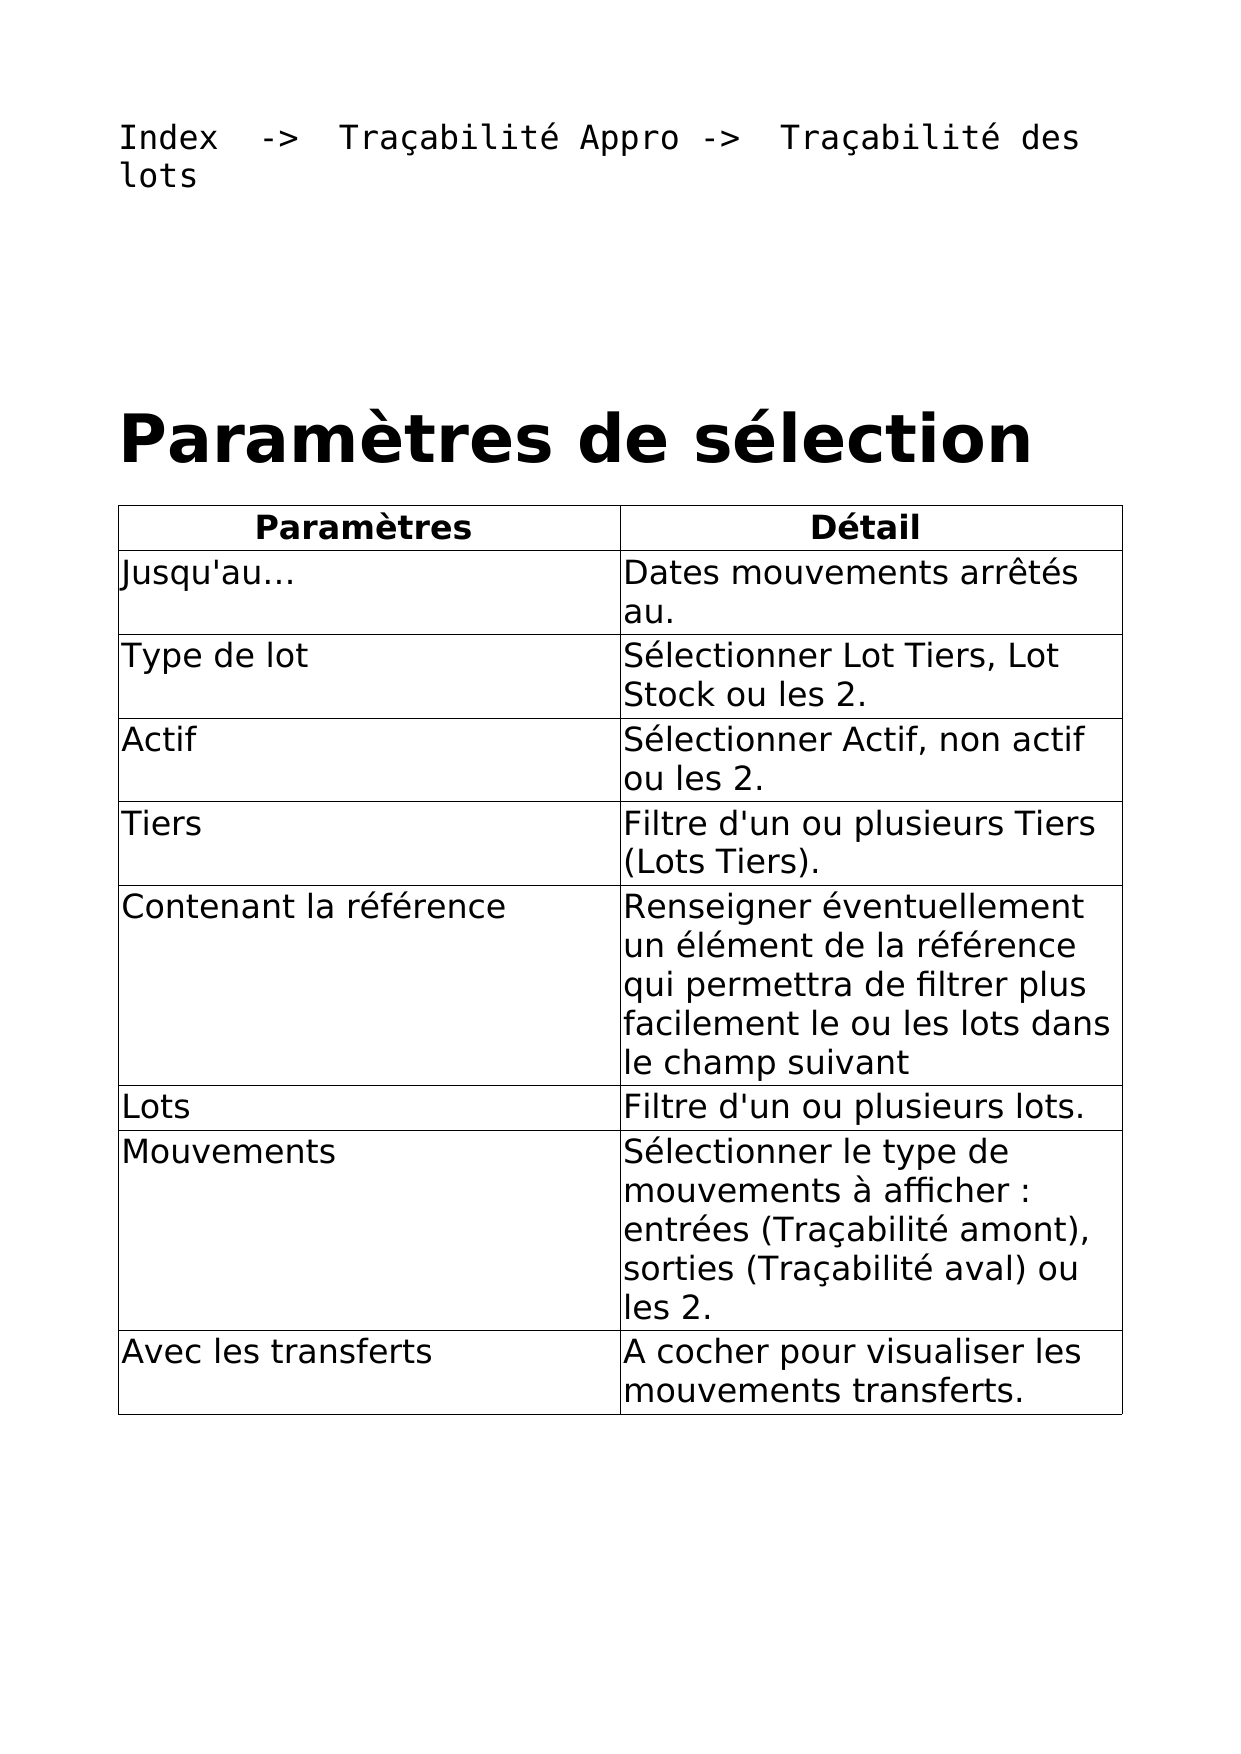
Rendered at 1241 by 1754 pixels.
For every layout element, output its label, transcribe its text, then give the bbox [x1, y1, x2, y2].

table_cell Renseigner éventuellement un élément de la référence qui permettra de filtrer plus facilement le ou les lots dans le champ suivant [621, 886, 1122, 1085]
table_cell Avec les transferts [119, 1331, 620, 1414]
table_cell Dates mouvements arrêtés au. [621, 551, 1122, 634]
table_cell Type de lot [119, 635, 620, 717]
table_cell Jusqu'au… [119, 551, 620, 634]
table_cell Contenant la référence [119, 886, 620, 1085]
table_cell A cocher pour visualiser les mouvements transferts. [621, 1331, 1122, 1414]
table_cell Mouvements [119, 1131, 620, 1330]
subtitle Paramètres de sélection [118, 401, 1122, 478]
table_header Détail [621, 506, 1122, 550]
table_cell Tiers [119, 802, 620, 885]
table_cell Filtre d'un ou plusieurs lots. [621, 1086, 1122, 1130]
table_cell Sélectionner le type de mouvements à afficher : entrées (Traçabilité amont), sorties (Traçabilité aval) ou les 2. [621, 1131, 1122, 1330]
text Index -> Traçabilité Appro -> Traçabilité des lots [118, 118, 1122, 196]
table_header Paramètres [119, 506, 620, 550]
table_cell Filtre d'un ou plusieurs Tiers (Lots Tiers). [621, 802, 1122, 885]
table_cell Sélectionner Actif, non actif ou les 2. [621, 719, 1122, 801]
table_cell Sélectionner Lot Tiers, Lot Stock ou les 2. [621, 635, 1122, 717]
table_cell Lots [119, 1086, 620, 1130]
table_cell Actif [119, 719, 620, 801]
